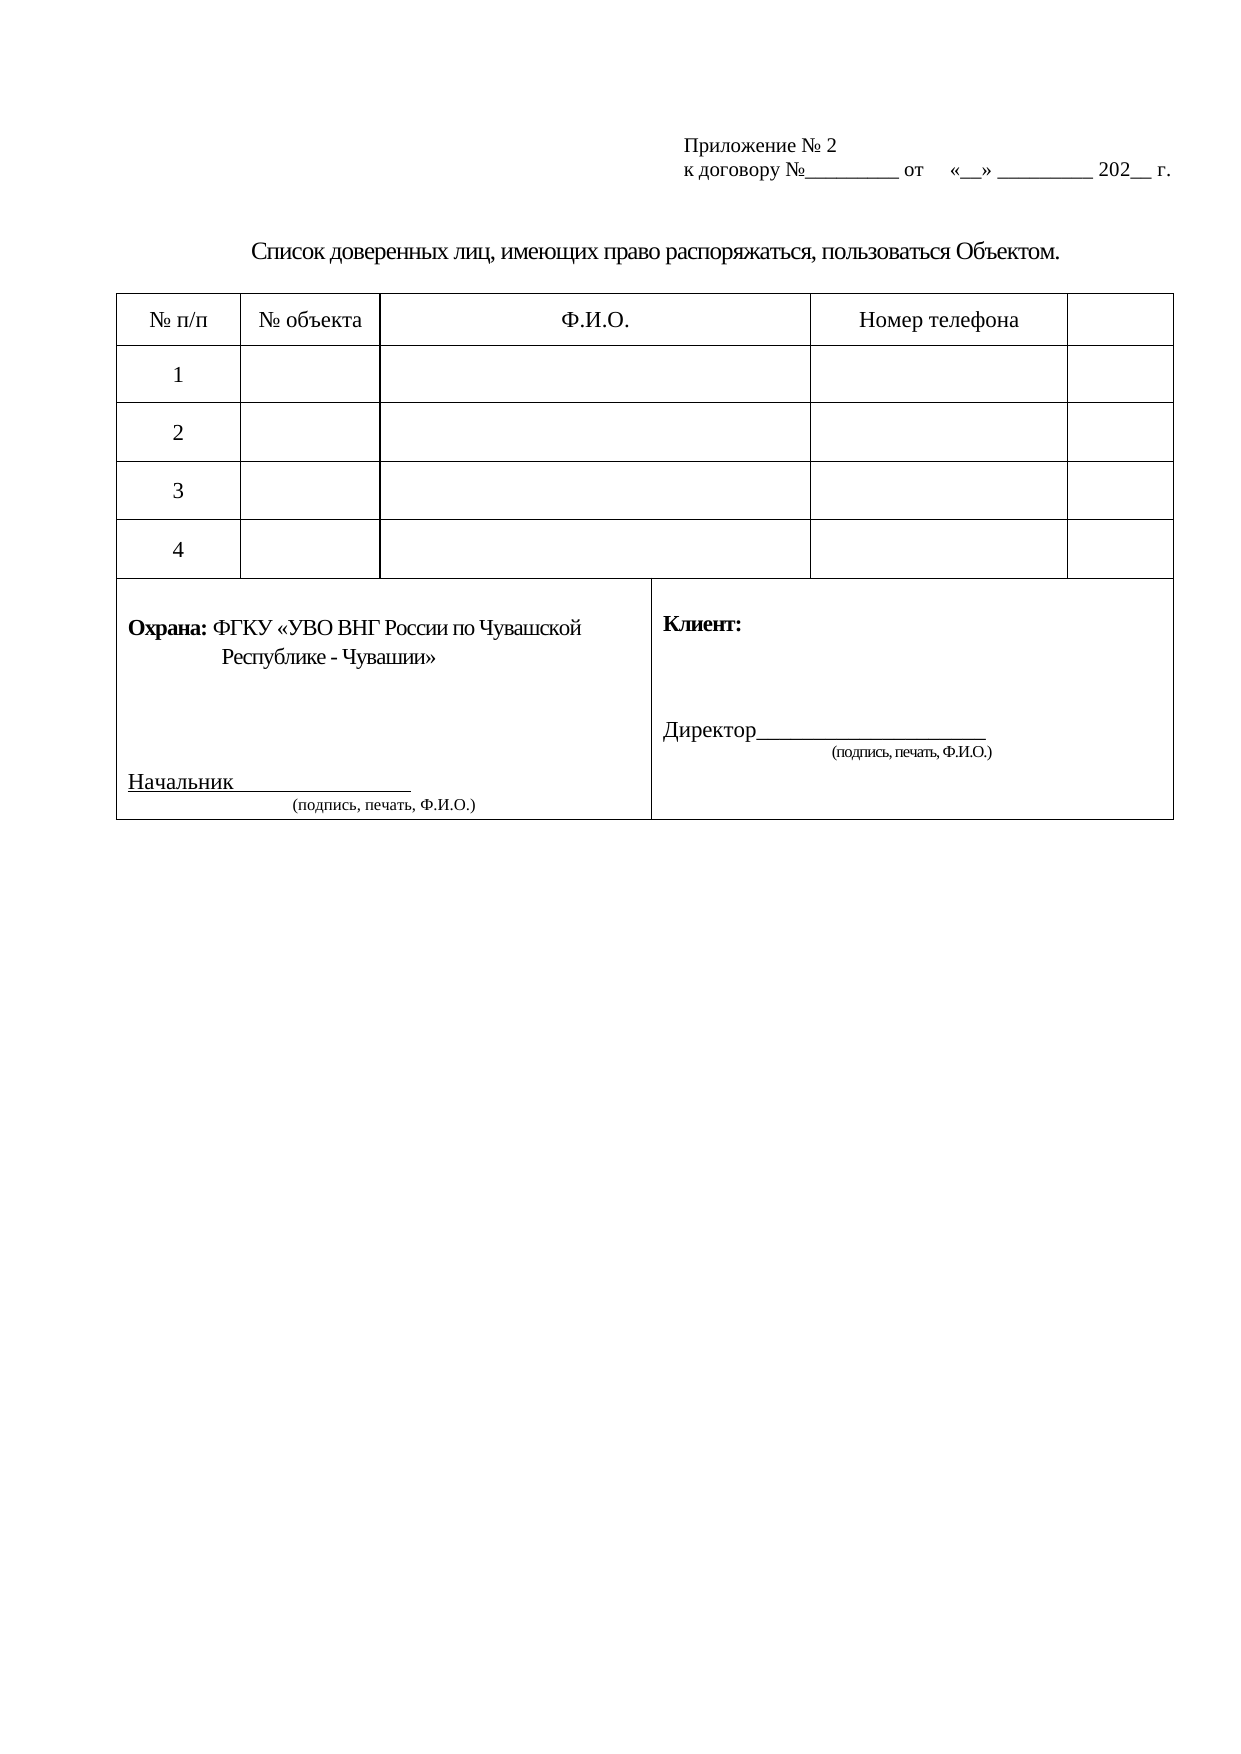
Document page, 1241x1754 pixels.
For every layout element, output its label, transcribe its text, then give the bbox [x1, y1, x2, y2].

table_cell [1068, 346, 1173, 402]
table_cell [811, 346, 1067, 402]
table_cell [241, 462, 379, 519]
text Список доверенных лиц, имеющих право распоряжаться, пользоваться Объектом. [131, 236, 1181, 265]
table_header № объекта [241, 294, 379, 344]
table_cell [381, 520, 810, 577]
table_cell [811, 462, 1067, 519]
table_cell [381, 462, 810, 519]
table_cell 4 [117, 520, 240, 577]
table_cell [1068, 462, 1173, 519]
table_cell [241, 346, 379, 402]
table_header Номер телефона [811, 294, 1067, 344]
table_cell [381, 346, 810, 402]
table_header Ф.И.О. [381, 294, 810, 344]
table_cell [811, 520, 1067, 577]
table_cell [381, 403, 810, 461]
table_cell 1 [117, 346, 240, 402]
table_header № п/п [117, 294, 240, 344]
table_cell [241, 520, 379, 577]
table_cell Охрана: ФГКУ «УВО ВНГ России по Чувашской Республике - Чувашии» Начальник (подпись, печать, Ф.И.О.) [117, 579, 651, 819]
text Приложение № 2 [663, 133, 1181, 157]
table_cell [1068, 403, 1173, 461]
table_header [1068, 294, 1173, 344]
table_cell [241, 403, 379, 461]
table_cell Клиент: Директор____________________ (подпись, печать, Ф.И.О.) [652, 579, 1173, 819]
table_cell 2 [117, 403, 240, 461]
text к договору №_________ от «__» _________ 202__ г. [663, 157, 1181, 181]
table_cell [811, 403, 1067, 461]
table_cell 3 [117, 462, 240, 519]
table_cell [1068, 520, 1173, 577]
